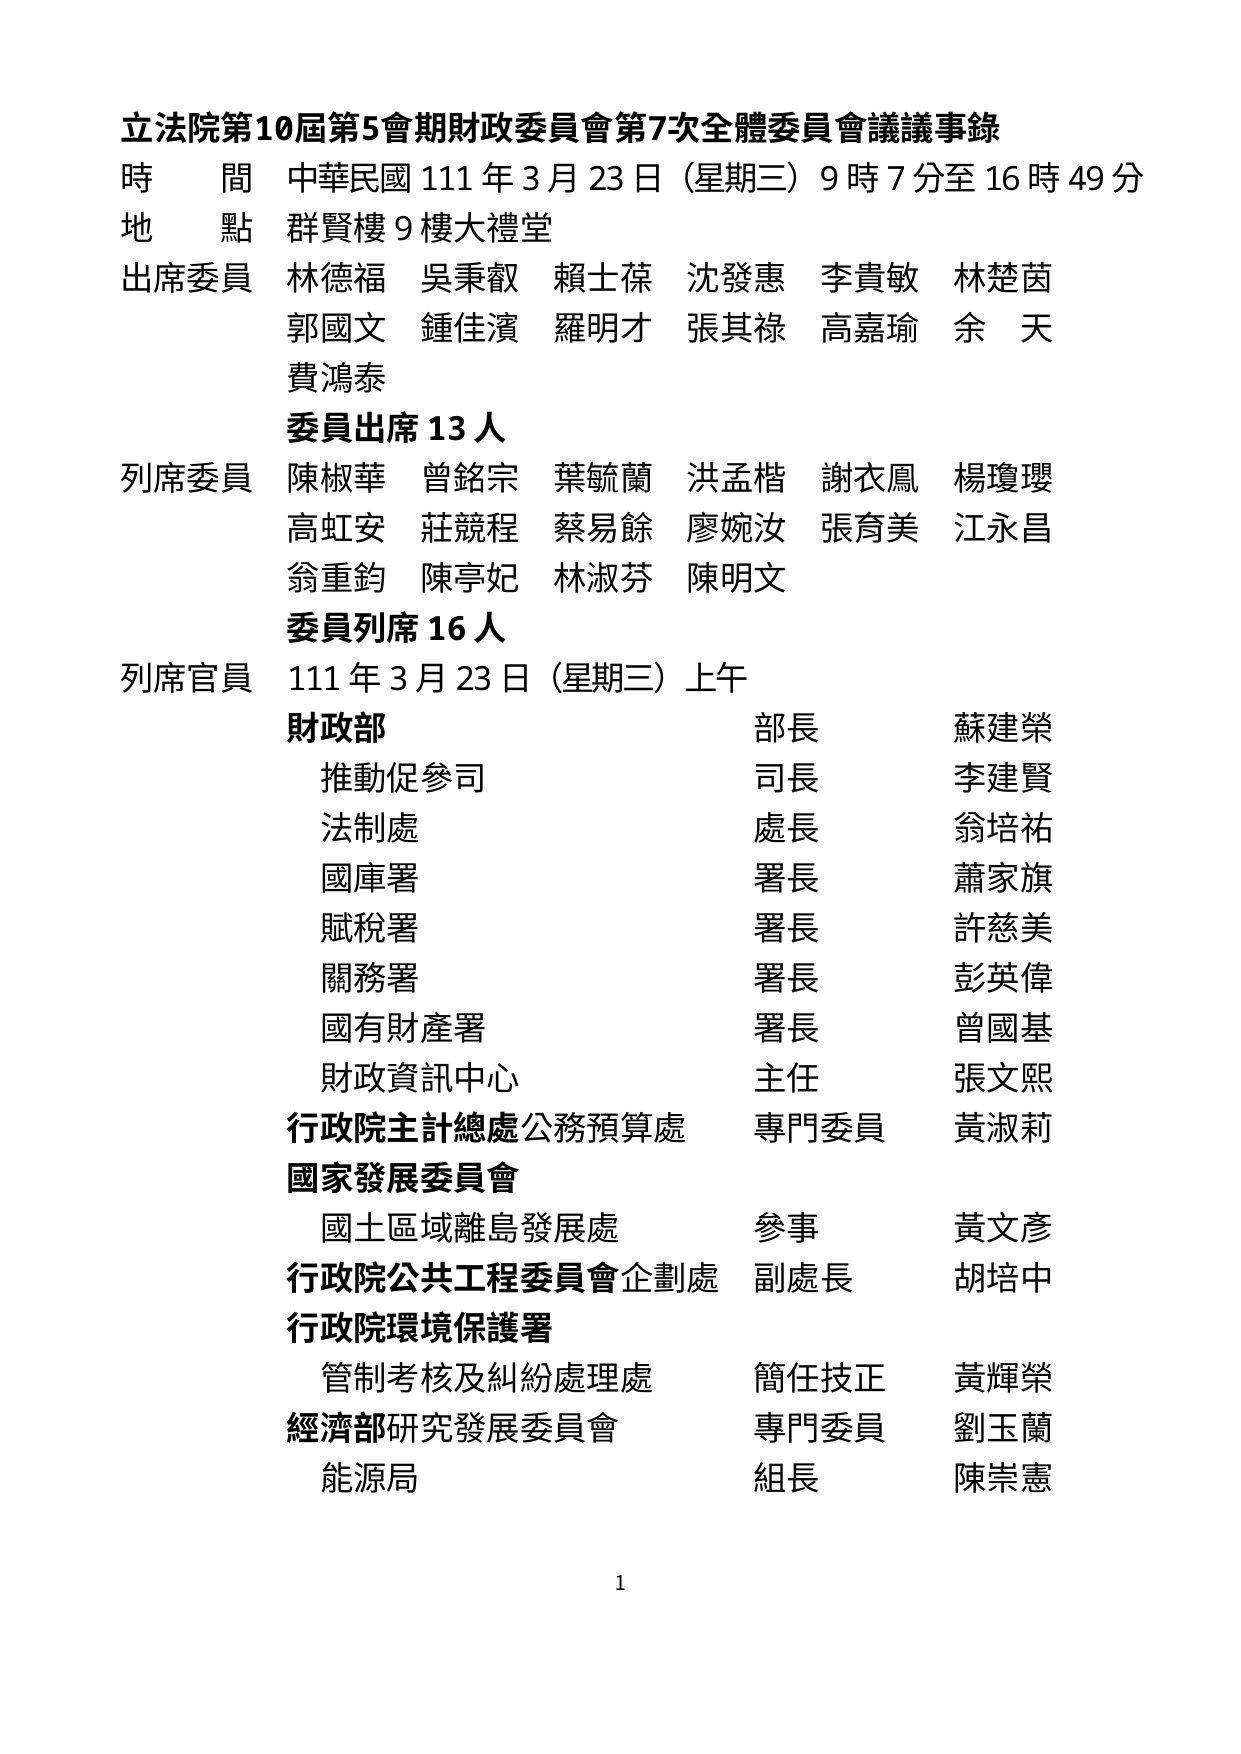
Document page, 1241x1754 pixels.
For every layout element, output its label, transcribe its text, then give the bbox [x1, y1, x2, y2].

text 地 點 群賢樓9樓大禮堂 [120, 201, 1170, 251]
text 經濟部研究發展委員會 專門委員 劉玉蘭 [120, 1401, 1120, 1451]
text 委員出席13人 [287, 401, 1120, 451]
text 郭國文 鍾佳濱 羅明才 張其祿 高嘉瑜 余 天 [120, 301, 1087, 351]
text 立法院第10屆第5會期財政委員會第7次全體委員會議議事錄 [121, 101, 1120, 151]
text 國土區域離島發展處 參事 黃文彥 [120, 1201, 1120, 1251]
text 能源局 組長 陳崇憲 [120, 1451, 1120, 1501]
text 國有財產署 署長 曾國基 [120, 1001, 1120, 1051]
text 管制考核及糾紛處理處 簡任技正 黃輝榮 [120, 1351, 1120, 1401]
text 時 間 中華民國111年3月23日（星期三）9時7分至16時49分 [120, 151, 1170, 201]
text 行政院主計總處公務預算處 專門委員 黃淑莉 [120, 1101, 1120, 1151]
text 國庫署 署長 蕭家旗 [120, 851, 1120, 901]
text 翁重鈞 陳亭妃 林淑芬 陳明文 [120, 551, 1087, 601]
text 委員列席16人 [287, 601, 1120, 651]
text 法制處 處長 翁培祐 [120, 801, 1120, 851]
text 列席官員 111年3月23日（星期三）上午 [120, 651, 1120, 701]
text 出席委員 林德福 吳秉叡 賴士葆 沈發惠 李貴敏 林楚茵 [120, 251, 1087, 301]
text 財政部 部長 蘇建榮 [120, 701, 1120, 751]
text 關務署 署長 彭英偉 [120, 951, 1120, 1001]
text 財政資訊中心 主任 張文熙 [120, 1051, 1120, 1101]
text 列席委員 陳椒華 曾銘宗 葉毓蘭 洪孟楷 謝衣鳯 楊瓊瓔 [120, 451, 1087, 501]
text 國家發展委員會 [120, 1151, 1120, 1201]
text 賦稅署 署長 許慈美 [120, 901, 1120, 951]
text 行政院公共工程委員會企劃處 副處長 胡培中 [120, 1251, 1120, 1301]
text 推動促參司 司長 李建賢 [120, 751, 1120, 801]
text 高虹安 莊競程 蔡易餘 廖婉汝 張育美 江永昌 [120, 501, 1087, 551]
text 費鴻泰 [120, 351, 1087, 401]
text 行政院環境保護署 [120, 1301, 1120, 1351]
